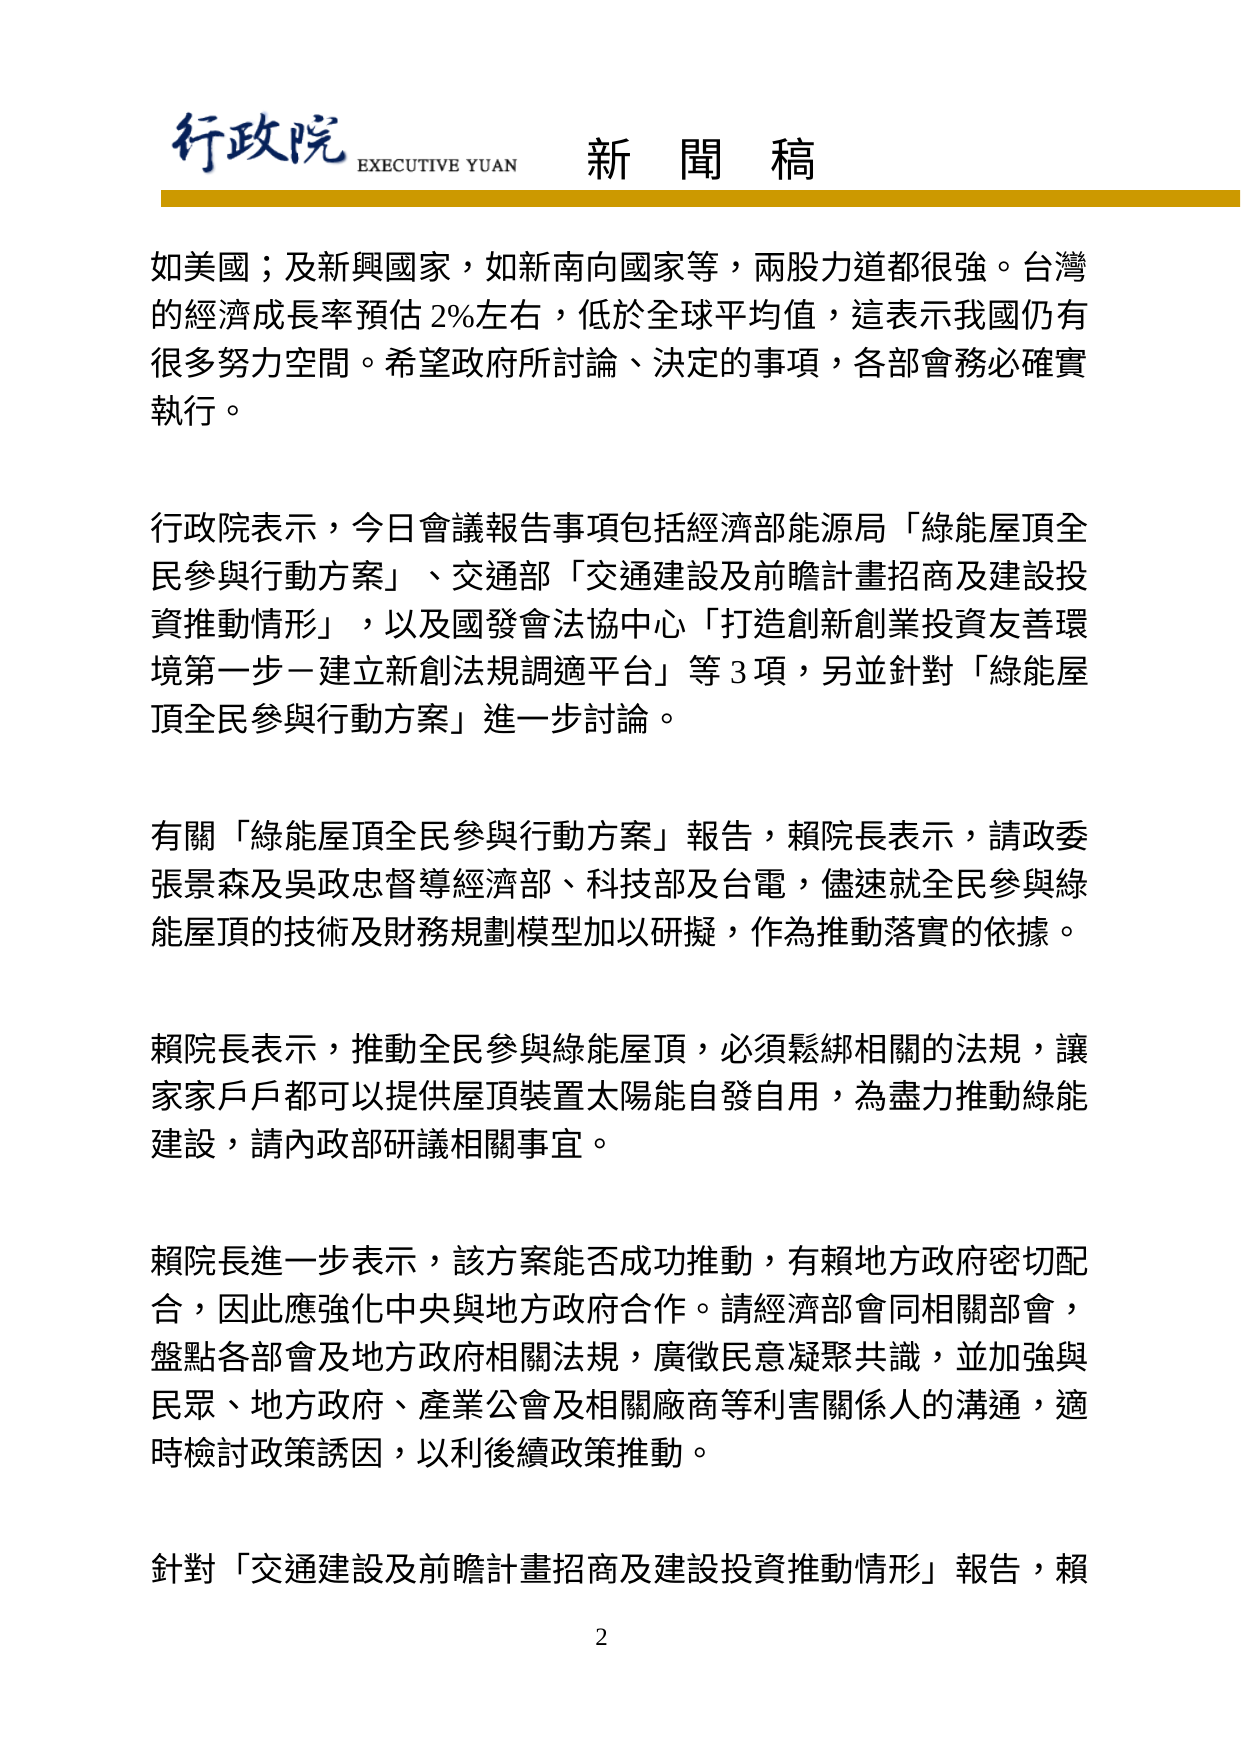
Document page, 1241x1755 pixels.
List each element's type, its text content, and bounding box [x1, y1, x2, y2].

text 行政院表示，今日會議報告事項包括經濟部能源局「綠能屋頂全民參與行動方案」、交通部「交通建設及前瞻計畫招商及建設投資推動情形」，以及國發會法協中心「打造創新創業投資友善環境第一步－建立新創法規調適平台」等3項，另並針對「綠能屋頂全民參與行動方案」進一步討論。 [150, 502, 1090, 741]
text 針對「交通建設及前瞻計畫招商及建設投資推動情形」報告，賴 [150, 1543, 1090, 1591]
text 如美國；及新興國家，如新南向國家等，兩股力道都很強。台灣的經濟成長率預估2%左右，低於全球平均值，這表示我國仍有很多努力空間。希望政府所討論、決定的事項，各部會務必確實執行。 [150, 241, 1090, 433]
text 賴院長表示，推動全民參與綠能屋頂，必須鬆綁相關的法規，讓家家戶戶都可以提供屋頂裝置太陽能自發自用，為盡力推動綠能建設，請內政部研議相關事宜。 [150, 1023, 1090, 1166]
text 賴院長進一步表示，該方案能否成功推動，有賴地方政府密切配合，因此應強化中央與地方政府合作。請經濟部會同相關部會，盤點各部會及地方政府相關法規，廣徵民意凝聚共識，並加強與民眾、地方政府、產業公會及相關廠商等利害關係人的溝通，適時檢討政策誘因，以利後續政策推動。 [150, 1235, 1090, 1475]
text 有關「綠能屋頂全民參與行動方案」報告，賴院長表示，請政委張景森及吳政忠督導經濟部、科技部及台電，儘速就全民參與綠能屋頂的技術及財務規劃模型加以研擬，作為推動落實的依據。 [150, 810, 1090, 954]
